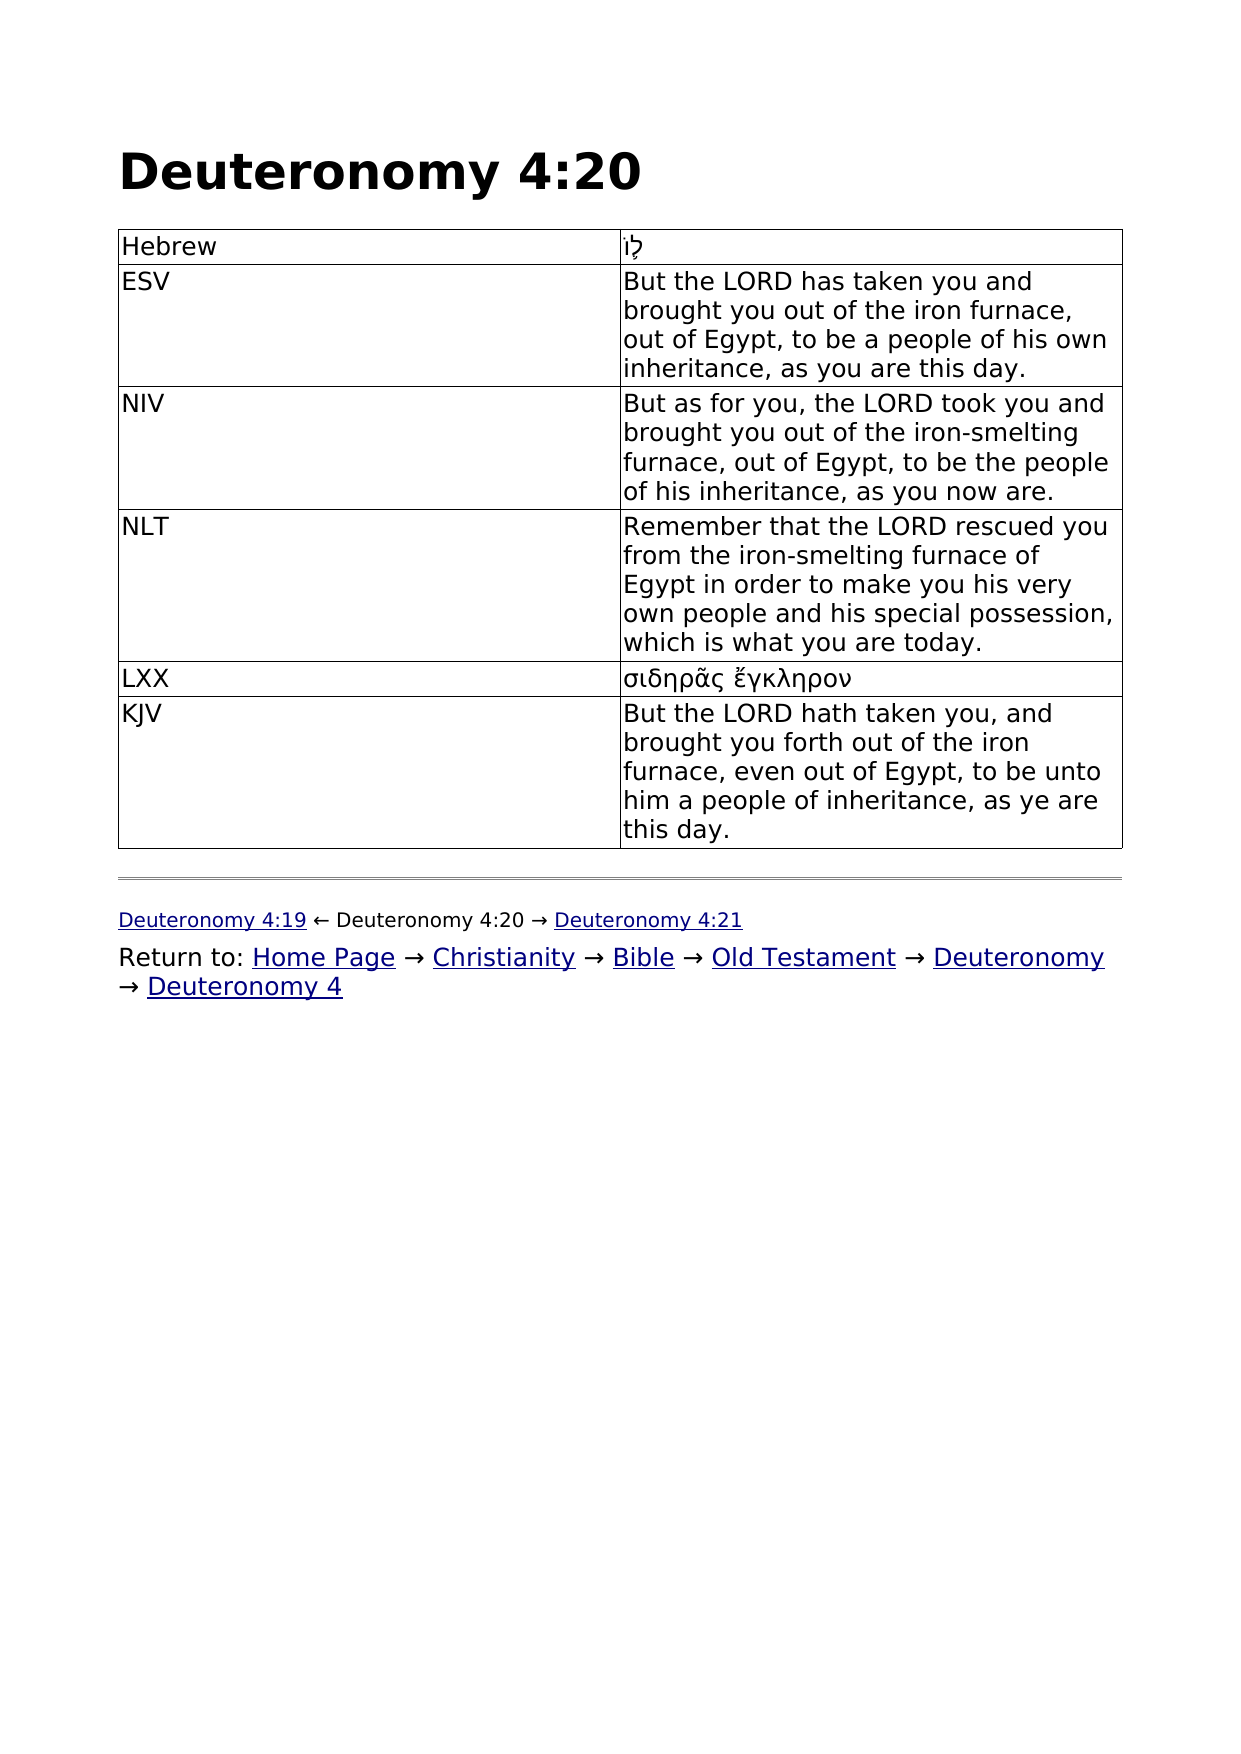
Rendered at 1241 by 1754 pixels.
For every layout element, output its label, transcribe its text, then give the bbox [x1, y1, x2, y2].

table_cell But as for you, the LORD took you and brought you out of the iron-smelting furnace, out of Egypt, to be the people of his inheritance, as you now are. [621, 387, 1122, 509]
text Deuteronomy 4:19 ← Deuteronomy 4:20 → Deuteronomy 4:21 [118, 909, 1122, 943]
table_cell σιδηρᾶς ἔγκληρον [621, 662, 1122, 696]
table_cell LXX [119, 662, 620, 696]
table_cell But the LORD has taken you and brought you out of the iron furnace, out of Egypt, to be a people of his own inheritance, as you are this day. [621, 265, 1122, 386]
text Return to: Home Page → Christianity → Bible → Old Testament → Deuteronomy → Deuteronomy 4 [118, 943, 1122, 1001]
table_cell But the LORD hath taken you, and brought you forth out of the iron furnace, even out of Egypt, to be unto him a people of inheritance, as ye are this day. [621, 697, 1122, 848]
table_cell Remember that the LORD rescued you from the iron-smelting furnace of Egypt in order to make you his very own people and his special possession, which is what you are today. [621, 510, 1122, 661]
subtitle Deuteronomy 4:20 [118, 143, 1122, 201]
table_cell NIV [119, 387, 620, 509]
table_header ל֛וֹ [621, 230, 1122, 264]
table_cell KJV [119, 697, 620, 848]
table_header Hebrew [119, 230, 620, 264]
table_cell ESV [119, 265, 620, 386]
table_cell NLT [119, 510, 620, 661]
